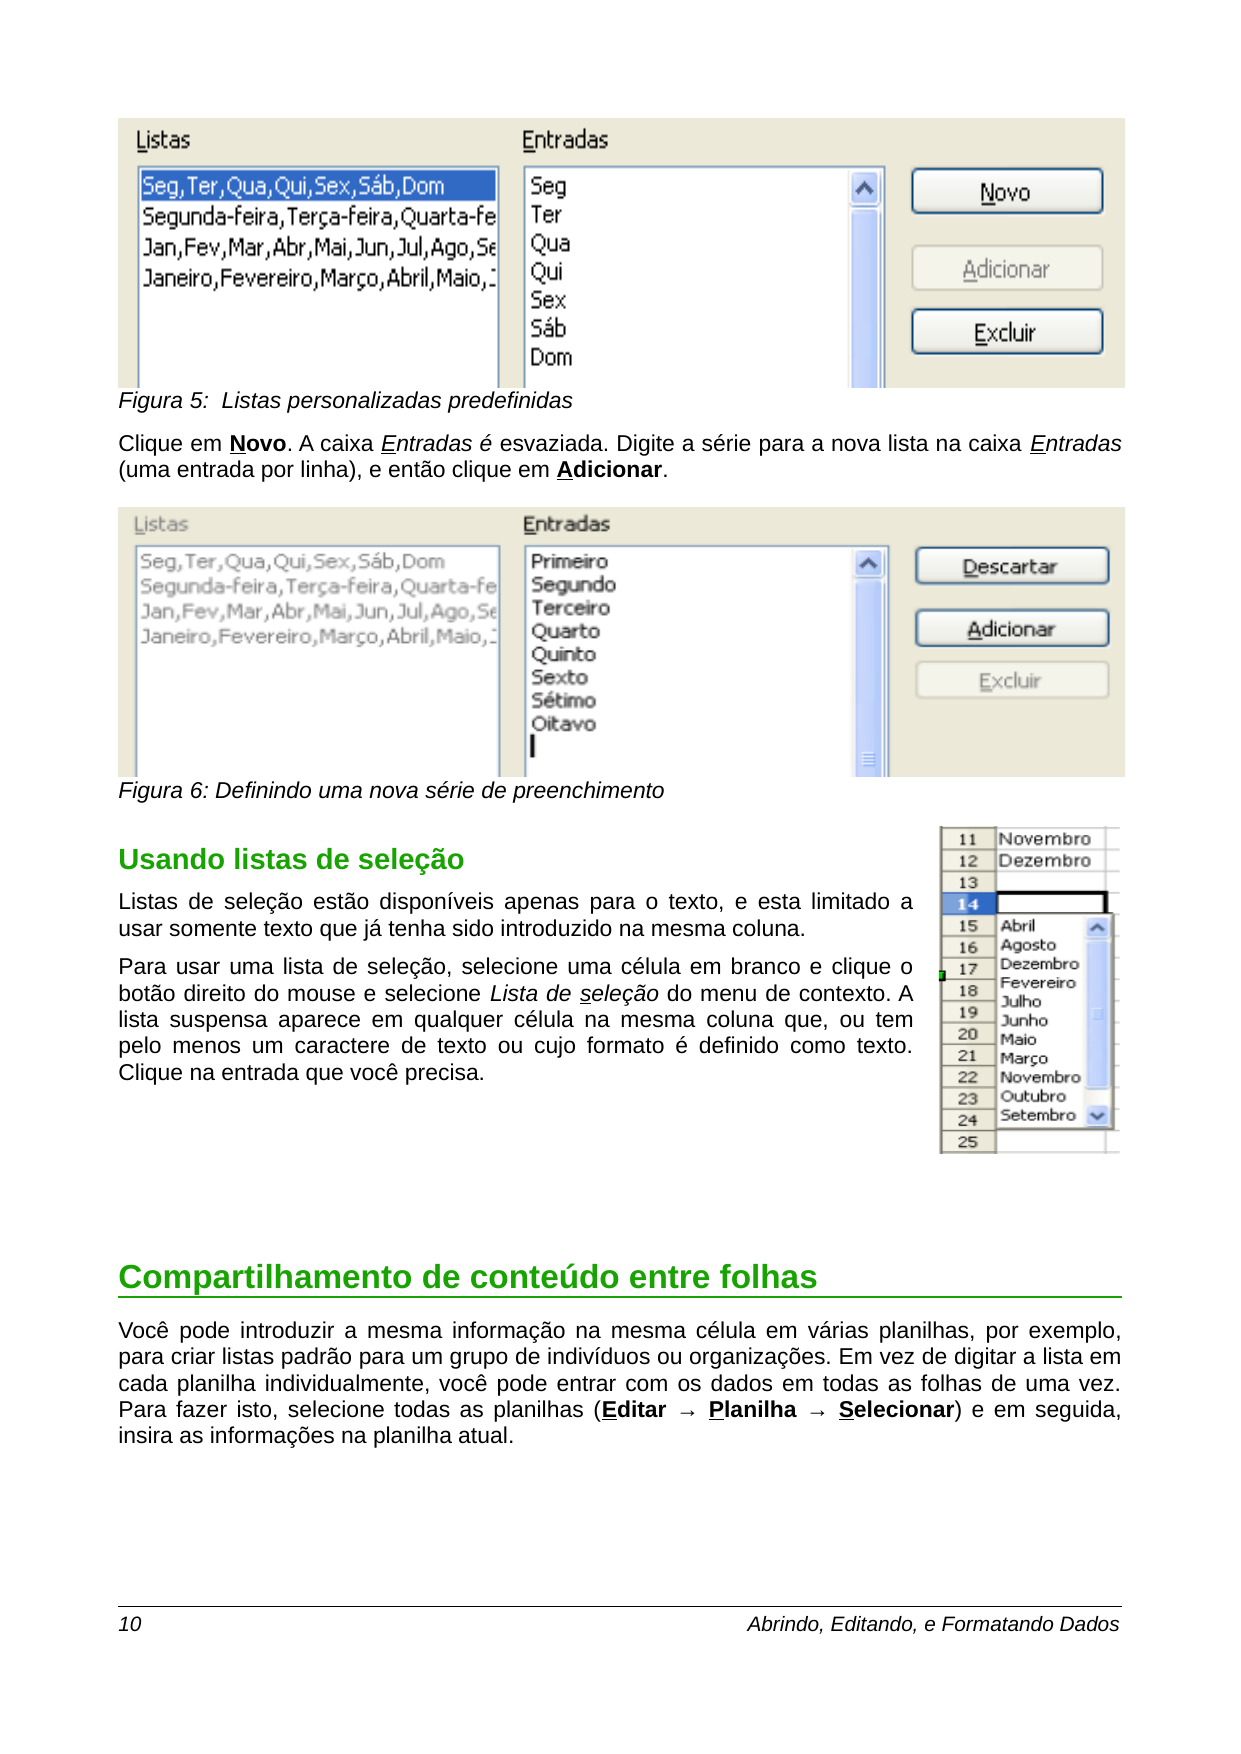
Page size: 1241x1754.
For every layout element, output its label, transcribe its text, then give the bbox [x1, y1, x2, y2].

text Listas de seleção estão disponíveis apenas para o texto, e esta limitado a usar somente texto que já tenha sido introduzido na mesma coluna. [118, 888, 938, 941]
subtitle Usando listas de seleção [118, 842, 938, 876]
subtitle Compartilhamento de conteúdo entre folhas [118, 1257, 1122, 1296]
text Figura 5: Listas personalizadas predefinidas [118, 388, 1125, 414]
text Para usar uma lista de seleção, selecione uma célula em branco e clique o botão direito do mouse e selecione Lista de seleção do menu de contexto. A lista suspensa aparece em qualquer célula na mesma coluna que, ou tem pelo menos um caractere de texto ou cujo formato é definido como texto. Clique na entrada que você precisa. [118, 953, 938, 1085]
text Clique em Novo. A caixa Entradas é esvaziada. Digite a série para a nova lista na caixa Entradas (uma entrada por linha), e então clique em Adicionar. [118, 430, 1122, 483]
text Você pode introduzir a mesma informação na mesma célula em várias planilhas, por exemplo, para criar listas padrão para um grupo de indivíduos ou organizações. Em vez de digitar a lista em cada planilha individualmente, você pode entrar com os dados em todas as folhas de uma vez. Para fazer isto, selecione todas as planilhas (Editar → Planilha → Selecionar) e em seguida, insira as informações na planilha atual. [118, 1317, 1122, 1449]
picture [938, 826, 1120, 1154]
picture [118, 118, 1125, 388]
text Figura 6: Definindo uma nova série de preenchimento [118, 777, 1125, 803]
picture [118, 507, 1125, 777]
